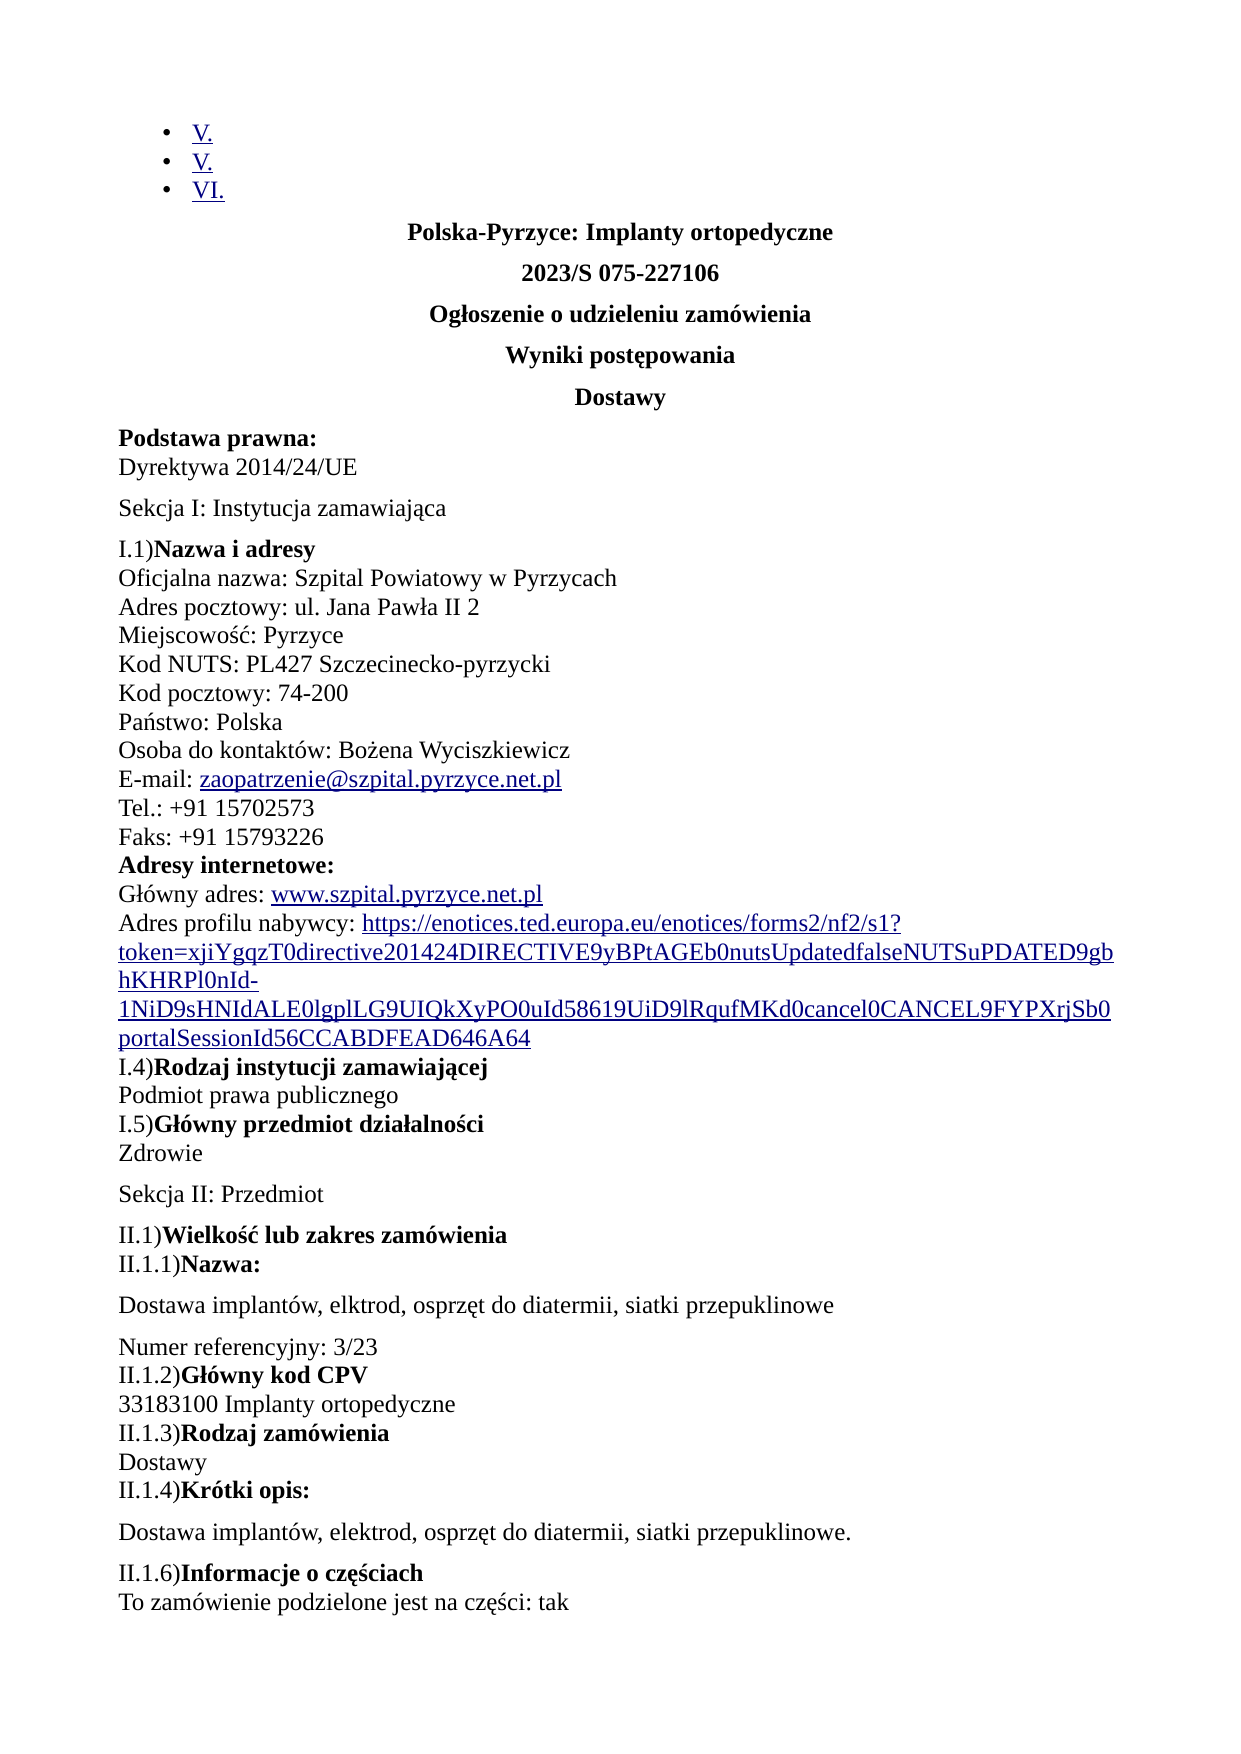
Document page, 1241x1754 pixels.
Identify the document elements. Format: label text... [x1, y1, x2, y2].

text II.1.4)Krótki opis: [118, 1476, 1122, 1504]
text Zdrowie [118, 1138, 1122, 1167]
text To zamówienie podzielone jest na części: tak [118, 1587, 1122, 1616]
text I.1)Nazwa i adresy [118, 534, 1122, 563]
text Ogłoszenie o udzieleniu zamówienia [118, 299, 1122, 328]
text Podstawa prawna: [118, 423, 1122, 452]
text I.5)Główny przedmiot działalności [118, 1109, 1122, 1138]
text II.1.3)Rodzaj zamówienia [118, 1418, 1122, 1447]
text Dostawa implantów, elektrod, osprzęt do diatermii, siatki przepuklinowe. [118, 1517, 1122, 1546]
text II.1.1)Nazwa: [118, 1249, 1122, 1278]
text Dostawa implantów, elktrod, osprzęt do diatermii, siatki przepuklinowe [118, 1291, 1122, 1319]
text Oficjalna nazwa: Szpital Powiatowy w Pyrzycach Adres pocztowy: ul. Jana Pawła II 2 Miejscowość: Pyrzyce Kod NUTS: PL427 Szczecinecko-pyrzycki Kod pocztowy: 74-200 Państwo: Polska Osoba do kontaktów: Bożena Wyciszkiewicz E-mail: zaopatrzenie@szpital.pyrzyce.net.pl Tel.: +91 15702573 Faks: +91 15793226 Adresy internetowe: Główny adres: www.szpital.pyrzyce.net.pl Adres profilu nabywcy: https://enotices.ted.europa.eu/enotices/forms2/nf2/s1?token=xjiYgqzT0directive201424DIRECTIVE9yBPtAGEb0nutsUpdatedfalseNUTSuPDATED9gbhKHRPl0nId-1NiD9sHNIdALE0lgplLG9UIQkXyPO0uId58619UiD9lRqufMKd0cancel0CANCEL9FYPXrjSb0portalSessionId56CCABDFEAD646A64 [118, 563, 1122, 1052]
text Podmiot prawa publicznego [118, 1081, 1122, 1109]
text Dostawy [118, 1447, 1122, 1476]
list VI. [162, 176, 1122, 204]
text I.4)Rodzaj instytucji zamawiającej [118, 1052, 1122, 1081]
text Sekcja II: Przedmiot [118, 1179, 1122, 1208]
text Polska-Pyrzyce: Implanty ortopedyczne [118, 217, 1122, 246]
text Wyniki postępowania [118, 341, 1122, 369]
text Numer referencyjny: 3/23 [118, 1332, 1122, 1361]
text II.1)Wielkość lub zakres zamówienia [118, 1221, 1122, 1249]
text Dostawy [118, 382, 1122, 411]
text 33183100 Implanty ortopedyczne [118, 1389, 1122, 1418]
text 2023/S 075-227106 [118, 258, 1122, 287]
text Dyrektywa 2014/24/UE [118, 452, 1122, 481]
list V. [162, 147, 1122, 176]
text II.1.6)Informacje o częściach [118, 1558, 1122, 1587]
text II.1.2)Główny kod CPV [118, 1361, 1122, 1389]
text Sekcja I: Instytucja zamawiająca [118, 493, 1122, 522]
list V. [162, 118, 1122, 147]
